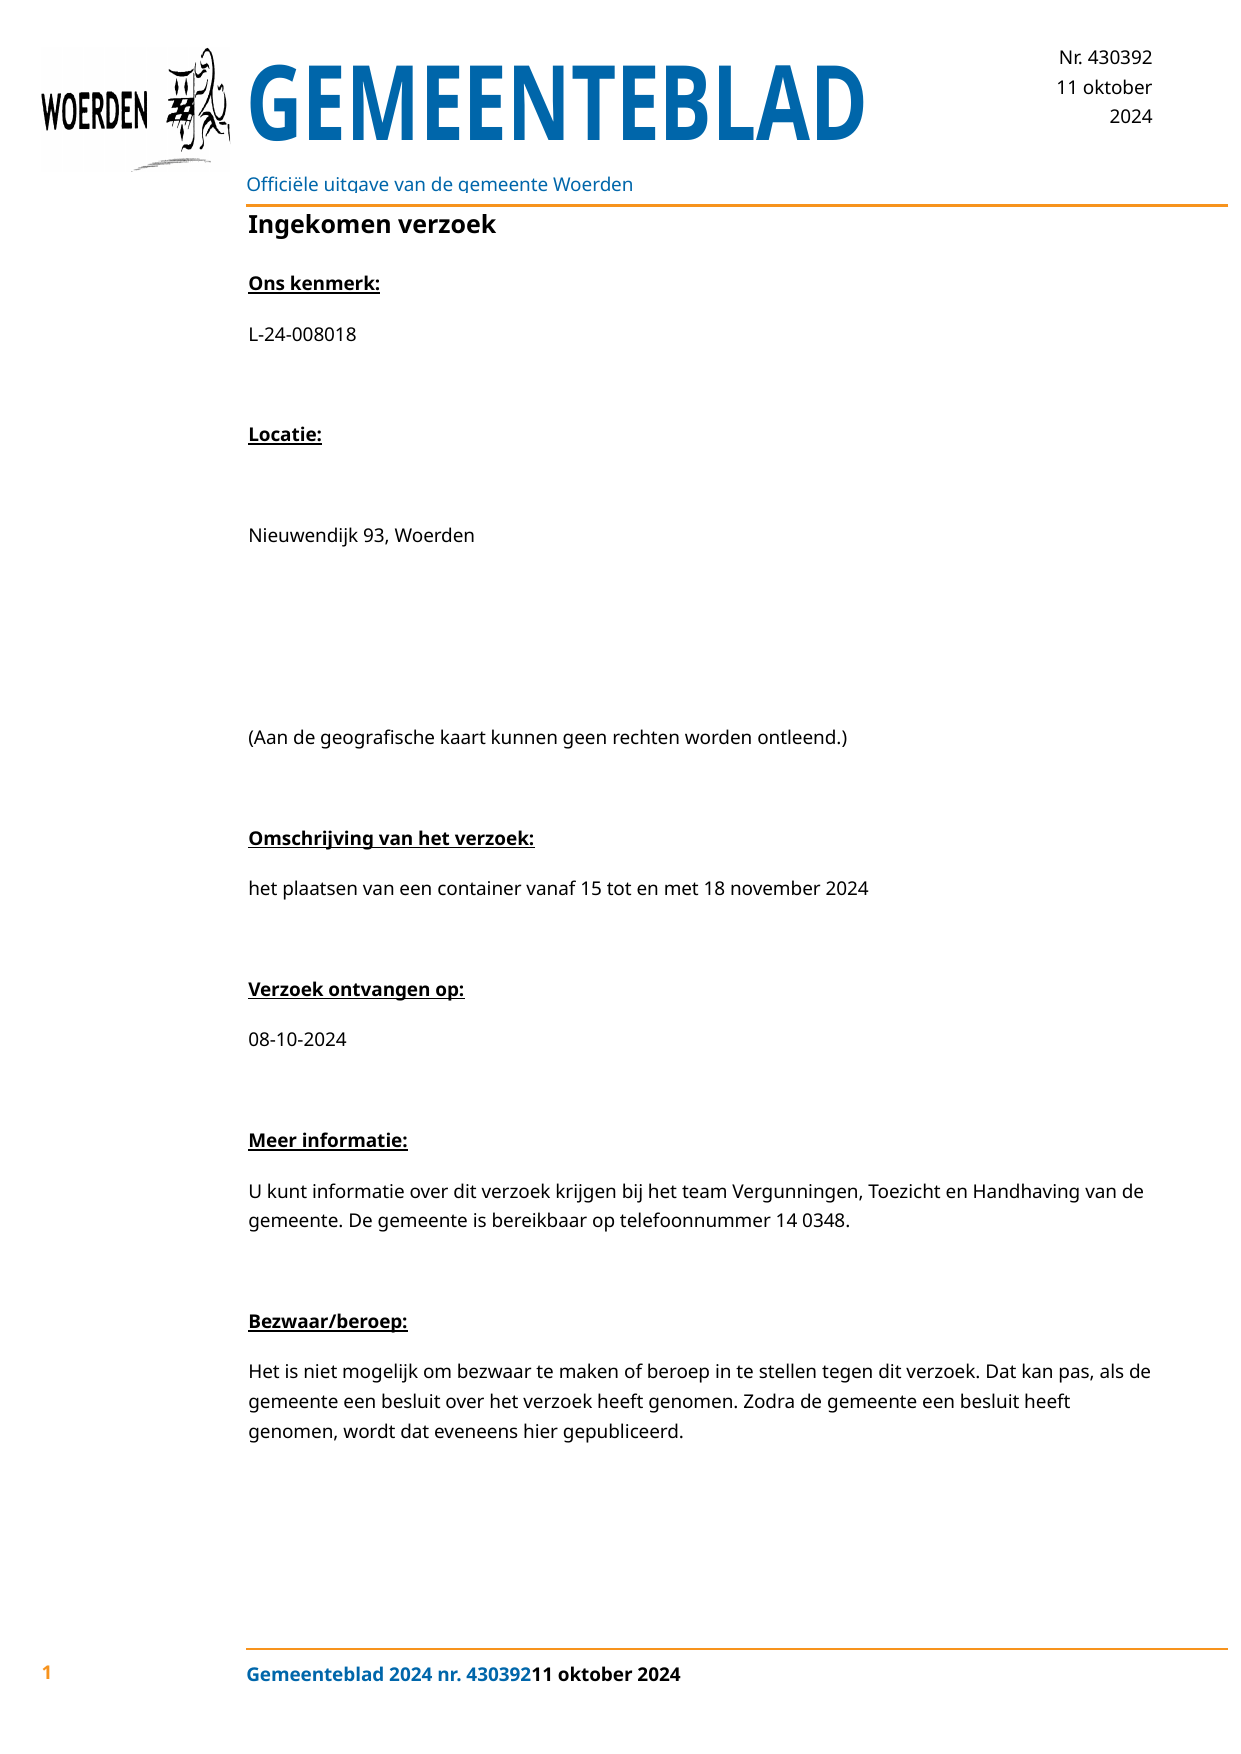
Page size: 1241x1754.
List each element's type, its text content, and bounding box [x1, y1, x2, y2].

text U kunt informatie over dit verzoek krijgen bij het team Vergunningen, Toezicht en Handhaving van de gemeente. De gemeente is bereikbaar op telefoonnummer 14 0348. [248, 1178, 1152, 1233]
text L-24-008018 [248, 321, 1152, 346]
text Ingekomen verzoek [248, 207, 1152, 241]
text Bezwaar/beroep: [248, 1308, 1152, 1334]
text het plaatsen van een container vanaf 15 tot en met 18 november 2024 [248, 875, 1152, 901]
text Ons kenmerk: [248, 270, 1152, 296]
text Verzoek ontvangen op: [248, 976, 1152, 1002]
text Nieuwendijk 93, Woerden [248, 522, 1152, 548]
text Locatie: [248, 422, 1152, 447]
text Meer informatie: [248, 1127, 1152, 1153]
text Omschrijving van het verzoek: [248, 825, 1152, 851]
text 08-10-2024 [248, 1027, 1152, 1052]
text (Aan de geografische kaart kunnen geen rechten worden ontleend.) [248, 724, 1152, 750]
text Het is niet mogelijk om bezwaar te maken of beroep in te stellen tegen dit verzoek. Dat kan pas, als de gemeente een besluit over het verzoek heeft genomen. Zodra de gemeente een besluit heeft genomen, wordt dat eveneens hier gepubliceerd. [248, 1359, 1152, 1443]
picture [41, 47, 231, 172]
